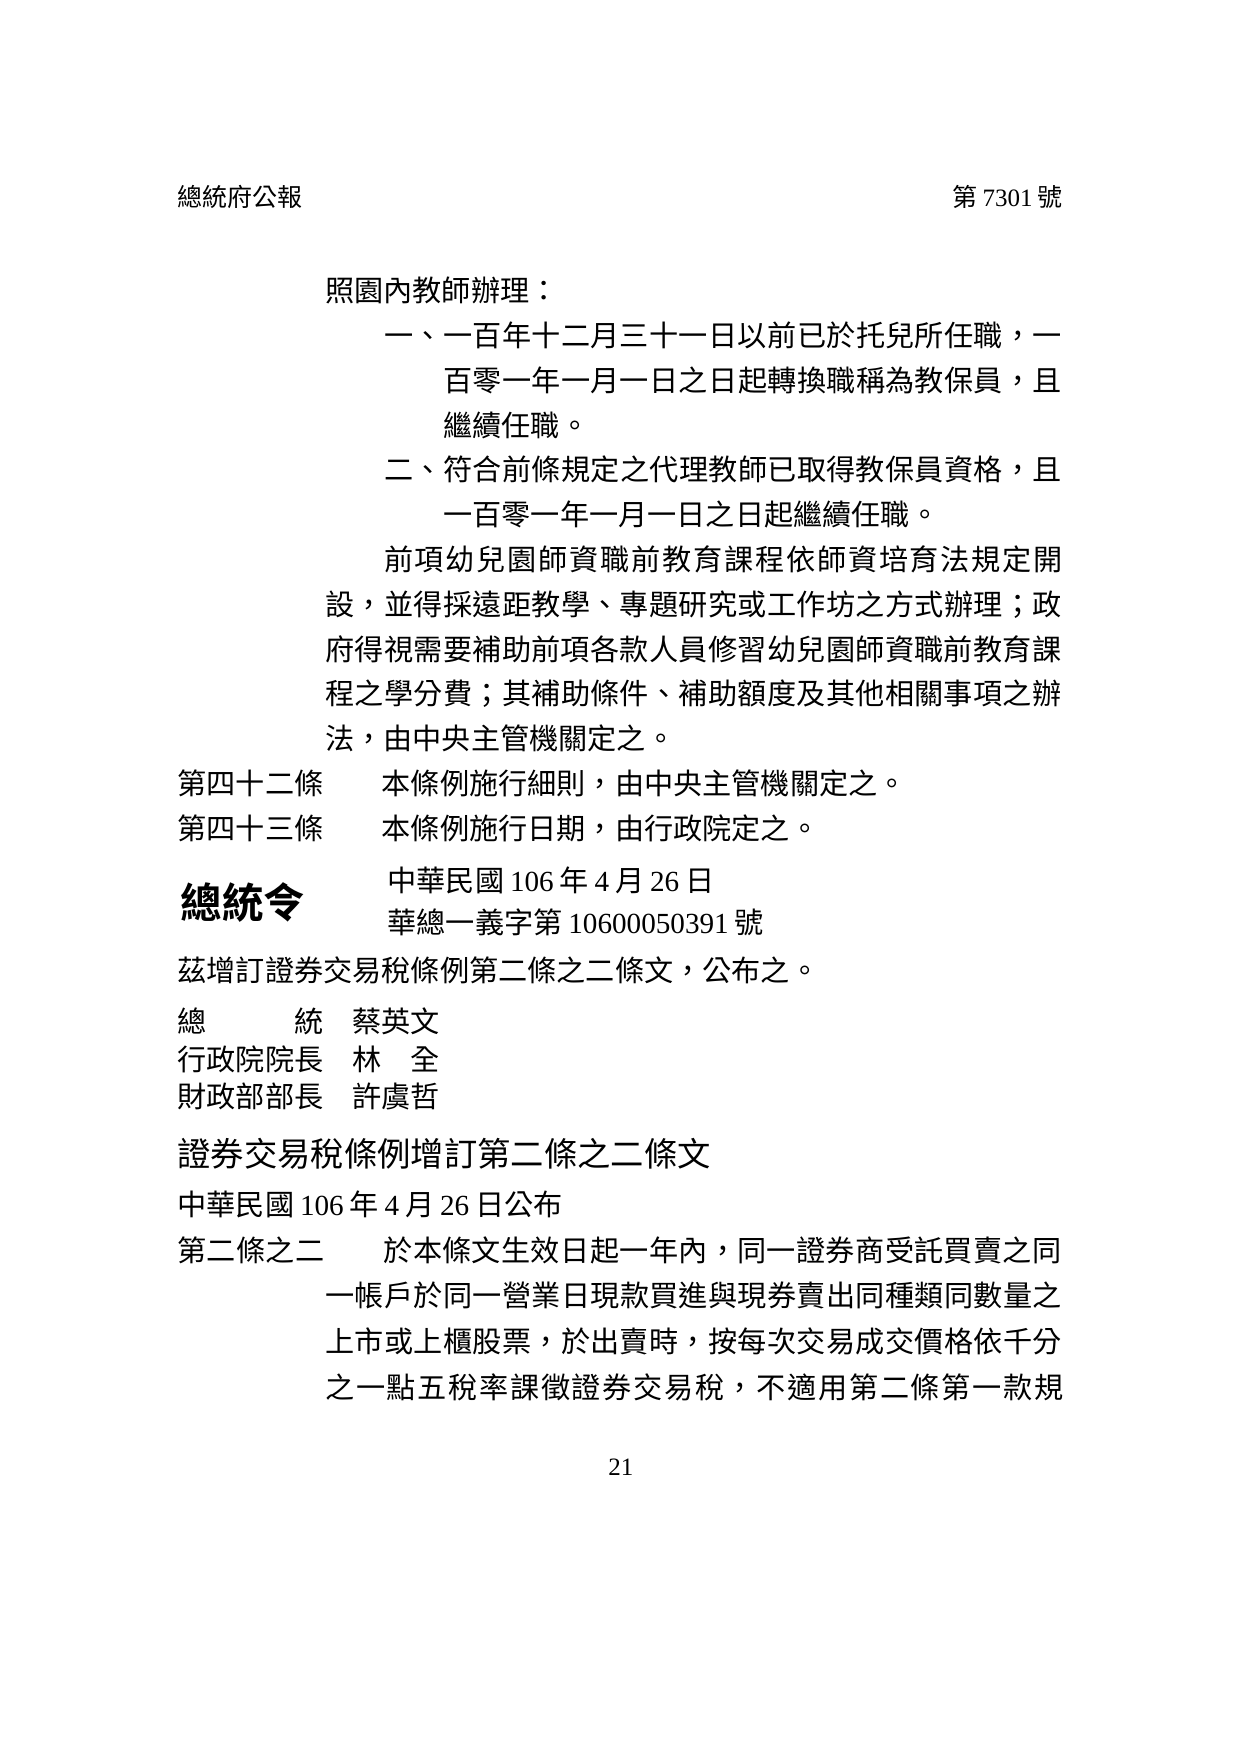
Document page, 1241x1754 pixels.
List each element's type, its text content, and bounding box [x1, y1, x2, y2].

text 中華民國106年4月26日公布 [177, 1178, 1064, 1224]
text 茲增訂證券交易稅條例第二條之二條文，公布之。 [177, 944, 1064, 990]
text 財政部部長 許虞哲 [177, 1078, 1064, 1115]
text 總 統 蔡英文 [177, 1003, 1064, 1040]
text 二、 符合前條規定之代理教師已取得教保員資格，且一百零一年一月一日之日起繼續任職。 [384, 445, 1064, 534]
text 第四十二條 本條例施行細則，由中央主管機關定之。 [177, 758, 1064, 803]
table_header 總統令 [177, 856, 384, 944]
text 第二條之二 於本條文生效日起一年內，同一證券商受託買賣之同一帳戶於同一營業日現款買進與現券賣出同種類同數量之上市或上櫃股票，於出賣時，按每次交易成交價格依千分之一點五稅率課徵證券交易稅，不適用第二條第一款規 [177, 1224, 1064, 1408]
text 行政院院長 林 全 [177, 1040, 1064, 1078]
text 一、 一百年十二月三十一日以前已於托兒所任職，一百零一年一月一日之日起轉換職稱為教保員，且繼續任職。 [384, 311, 1064, 445]
text 照園內教師辦理： [177, 266, 1064, 311]
table_header 中華民國106年4月26日 華總一義字第10600050391號 [384, 856, 880, 944]
text 第四十三條 本條例施行日期，由行政院定之。 [177, 803, 1064, 848]
text 前項幼兒園師資職前教育課程依師資培育法規定開設，並得採遠距教學、專題研究或工作坊之方式辦理；政府得視需要補助前項各款人員修習幼兒園師資職前教育課程之學分費；其補助條件、補助額度及其他相關事項之辦法，由中央主管機關定之。 [325, 534, 1064, 758]
text 證券交易稅條例增訂第二條之二條文 [177, 1130, 1064, 1176]
